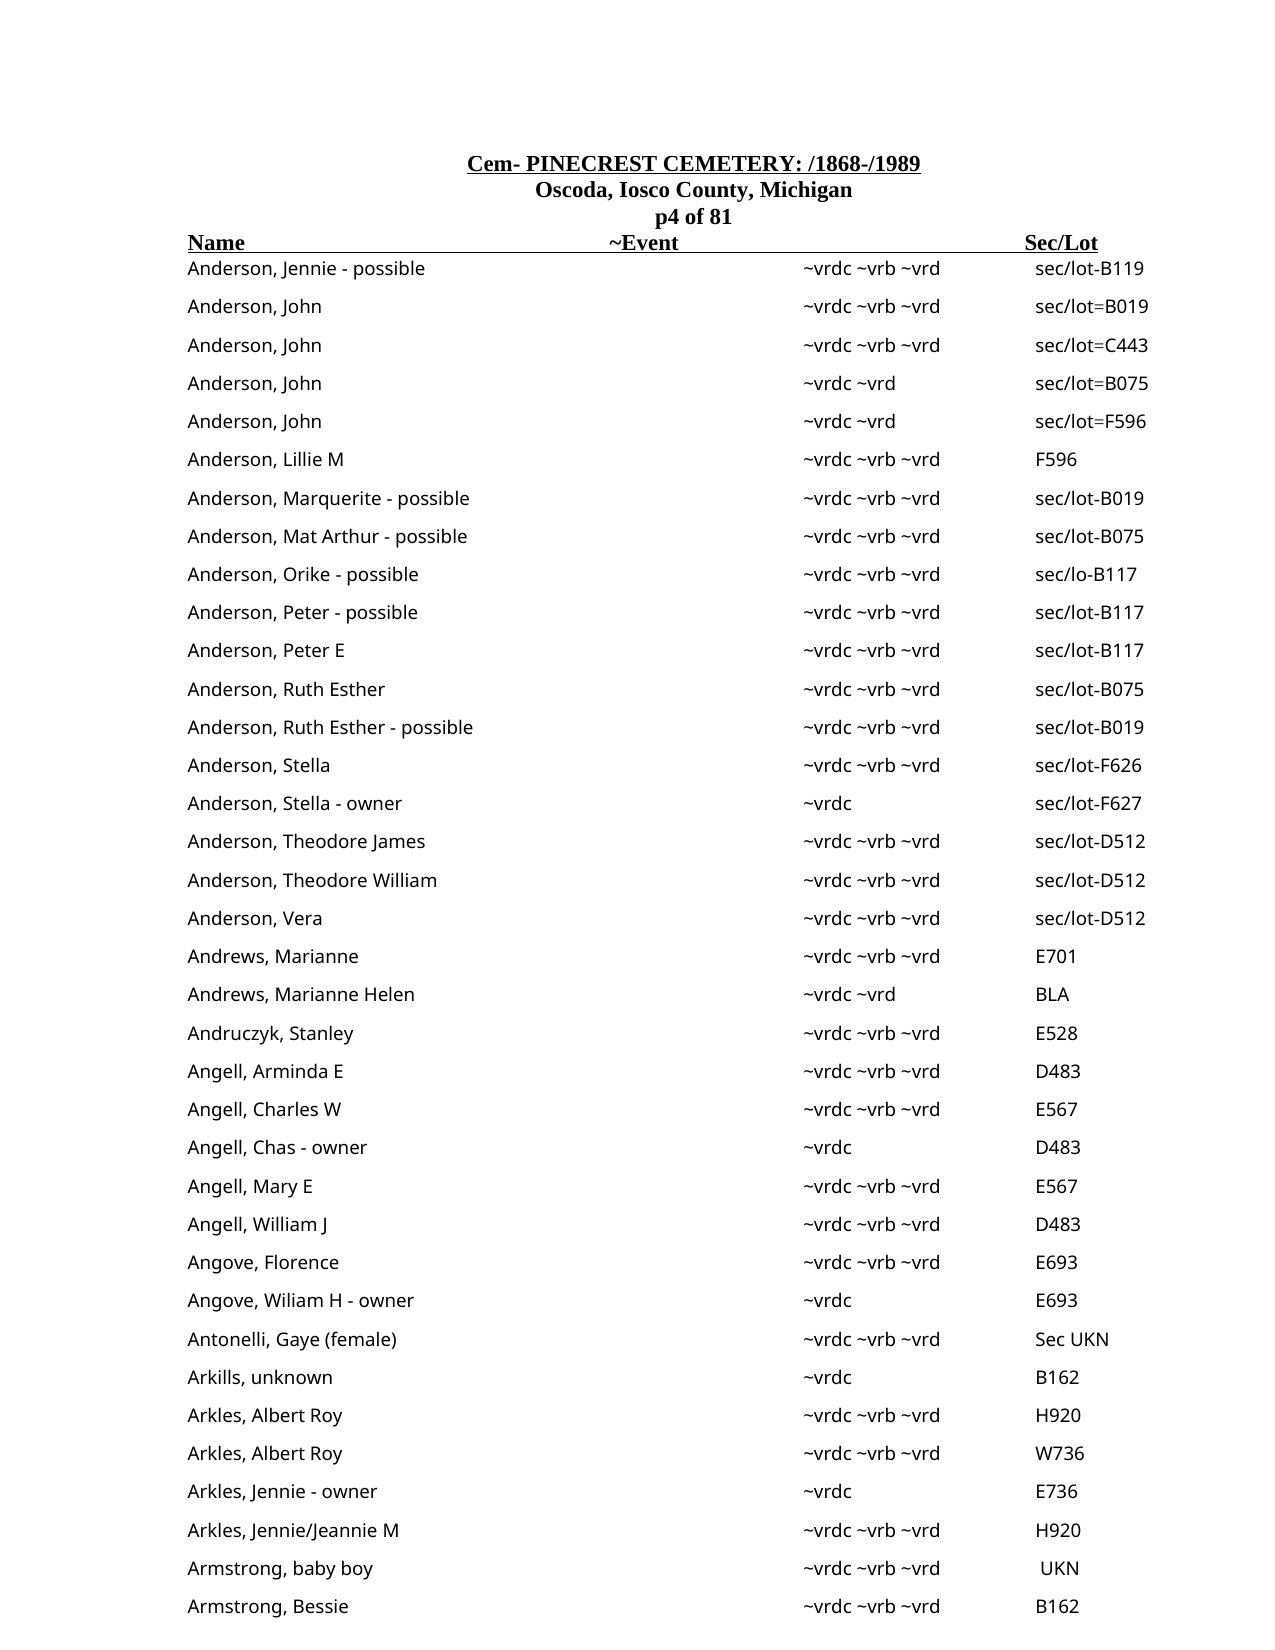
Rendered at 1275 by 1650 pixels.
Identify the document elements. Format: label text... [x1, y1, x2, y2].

text Anderson, John ~vrdc ~vrd sec/lot=F596 [187, 408, 1200, 434]
text Angell, Mary E ~vrdc ~vrb ~vrd E567 [187, 1173, 1200, 1198]
text Anderson, Orike - possible ~vrdc ~vrb ~vrd sec/lo-B117 [187, 561, 1200, 587]
text Angell, Chas - owner ~vrdc D483 [187, 1135, 1200, 1160]
text Anderson, Peter - possible ~vrdc ~vrb ~vrd sec/lot-B117 [187, 599, 1200, 625]
text Anderson, John ~vrdc ~vrb ~vrd sec/lot=C443 [187, 332, 1200, 357]
text Armstrong, baby boy ~vrdc ~vrb ~vrd UKN [187, 1555, 1200, 1581]
text Andrews, Marianne Helen ~vrdc ~vrd BLA [187, 982, 1200, 1007]
text Anderson, Jennie - possible ~vrdc ~vrb ~vrd sec/lot-B119 [187, 255, 1200, 281]
text Arkles, Albert Roy ~vrdc ~vrb ~vrd H920 [187, 1402, 1200, 1428]
text Anderson, Peter E ~vrdc ~vrb ~vrd sec/lot-B117 [187, 638, 1200, 663]
text Anderson, Vera ~vrdc ~vrb ~vrd sec/lot-D512 [187, 905, 1200, 931]
text Angell, William J ~vrdc ~vrb ~vrd D483 [187, 1211, 1200, 1237]
text Anderson, Mat Arthur - possible ~vrdc ~vrb ~vrd sec/lot-B075 [187, 523, 1200, 548]
text Anderson, Ruth Esther ~vrdc ~vrb ~vrd sec/lot-B075 [187, 676, 1200, 701]
text Andrews, Marianne ~vrdc ~vrb ~vrd E701 [187, 943, 1200, 969]
text Angove, Florence ~vrdc ~vrb ~vrd E693 [187, 1249, 1200, 1275]
text Anderson, Stella - owner ~vrdc sec/lot-F627 [187, 791, 1200, 816]
text Arkles, Jennie/Jeannie M ~vrdc ~vrb ~vrd H920 [187, 1517, 1200, 1542]
text Anderson, Theodore William ~vrdc ~vrb ~vrd sec/lot-D512 [187, 867, 1200, 893]
text Anderson, Ruth Esther - possible ~vrdc ~vrb ~vrd sec/lot-B019 [187, 714, 1200, 740]
text Angove, Wiliam H - owner ~vrdc E693 [187, 1288, 1200, 1313]
text Angell, Charles W ~vrdc ~vrb ~vrd E567 [187, 1096, 1200, 1122]
text Armstrong, Bessie ~vrdc ~vrb ~vrd B162 [187, 1593, 1200, 1619]
text Andruczyk, Stanley ~vrdc ~vrb ~vrd E528 [187, 1020, 1200, 1046]
text Angell, Arminda E ~vrdc ~vrb ~vrd D483 [187, 1058, 1200, 1084]
text Anderson, Theodore James ~vrdc ~vrb ~vrd sec/lot-D512 [187, 829, 1200, 854]
text Antonelli, Gaye (female) ~vrdc ~vrb ~vrd Sec UKN [187, 1326, 1200, 1351]
text Arkles, Jennie - owner ~vrdc E736 [187, 1479, 1200, 1504]
text Anderson, Lillie M ~vrdc ~vrb ~vrd F596 [187, 447, 1200, 472]
text Anderson, John ~vrdc ~vrd sec/lot=B075 [187, 370, 1200, 396]
text Arkles, Albert Roy ~vrdc ~vrb ~vrd W736 [187, 1441, 1200, 1466]
text Arkills, unknown ~vrdc B162 [187, 1364, 1200, 1389]
text Anderson, Stella ~vrdc ~vrb ~vrd sec/lot-F626 [187, 752, 1200, 778]
text Anderson, John ~vrdc ~vrb ~vrd sec/lot=B019 [187, 294, 1200, 319]
text Anderson, Marquerite - possible ~vrdc ~vrb ~vrd sec/lot-B019 [187, 485, 1200, 510]
